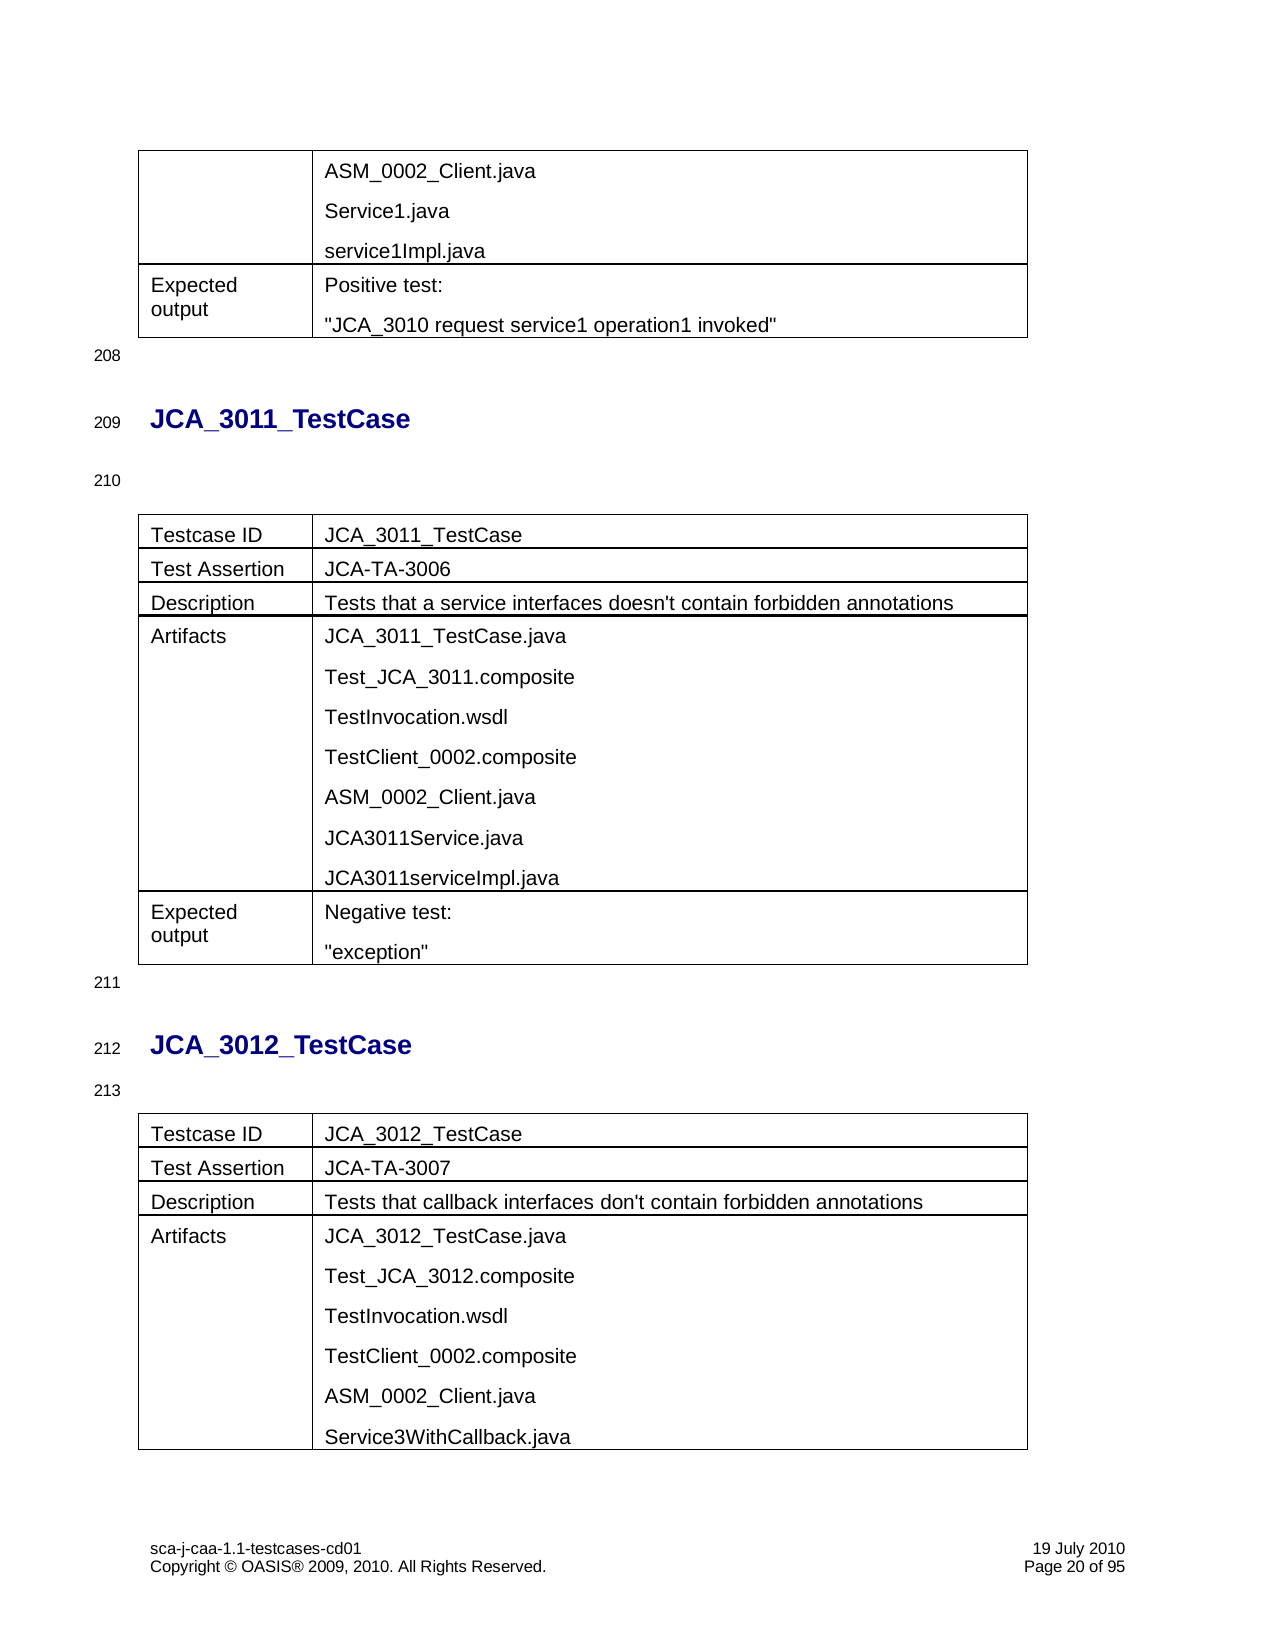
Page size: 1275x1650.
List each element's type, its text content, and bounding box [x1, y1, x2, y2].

table_header JCA_3012_TestCase [313, 1114, 1027, 1146]
table_cell Test Assertion [139, 1148, 312, 1180]
table_cell ASM_0002_Client.java Service1.java service1Impl.java [313, 151, 1027, 263]
table_cell Tests that callback interfaces don't contain forbidden annotations [313, 1182, 1027, 1214]
table_header JCA_3011_TestCase [313, 515, 1027, 547]
table_header Testcase ID [139, 1114, 312, 1146]
table_cell Tests that a service interfaces doesn't contain forbidden annotations [313, 583, 1027, 614]
table_cell Positive test: "JCA_3010 request service1 operation1 invoked" [313, 265, 1027, 337]
table_cell JCA-TA-3007 [313, 1148, 1027, 1180]
table_cell Description [139, 1182, 312, 1214]
table_header Testcase ID [139, 515, 312, 547]
subtitle JCA_3011_TestCase [150, 404, 1125, 434]
table_cell JCA_3011_TestCase.java Test_JCA_3011.composite TestInvocation.wsdl TestClient_0002.composite ASM_0002_Client.java JCA3011Service.java JCA3011serviceImpl.java [313, 617, 1027, 890]
table_cell JCA_3012_TestCase.java Test_JCA_3012.composite TestInvocation.wsdl TestClient_0002.composite ASM_0002_Client.java Service3WithCallback.java [313, 1216, 1027, 1449]
table_cell JCA-TA-3006 [313, 549, 1027, 581]
table_cell Test Assertion [139, 549, 312, 581]
table_cell Artifacts [139, 617, 312, 890]
table_cell Artifacts [139, 1216, 312, 1449]
table_cell Negative test: "exception" [313, 892, 1027, 964]
table_cell [139, 151, 312, 263]
table_cell Expected output [139, 265, 312, 337]
table_cell Expected output [139, 892, 312, 964]
table_cell Description [139, 583, 312, 614]
subtitle JCA_3012_TestCase [150, 1030, 1125, 1060]
